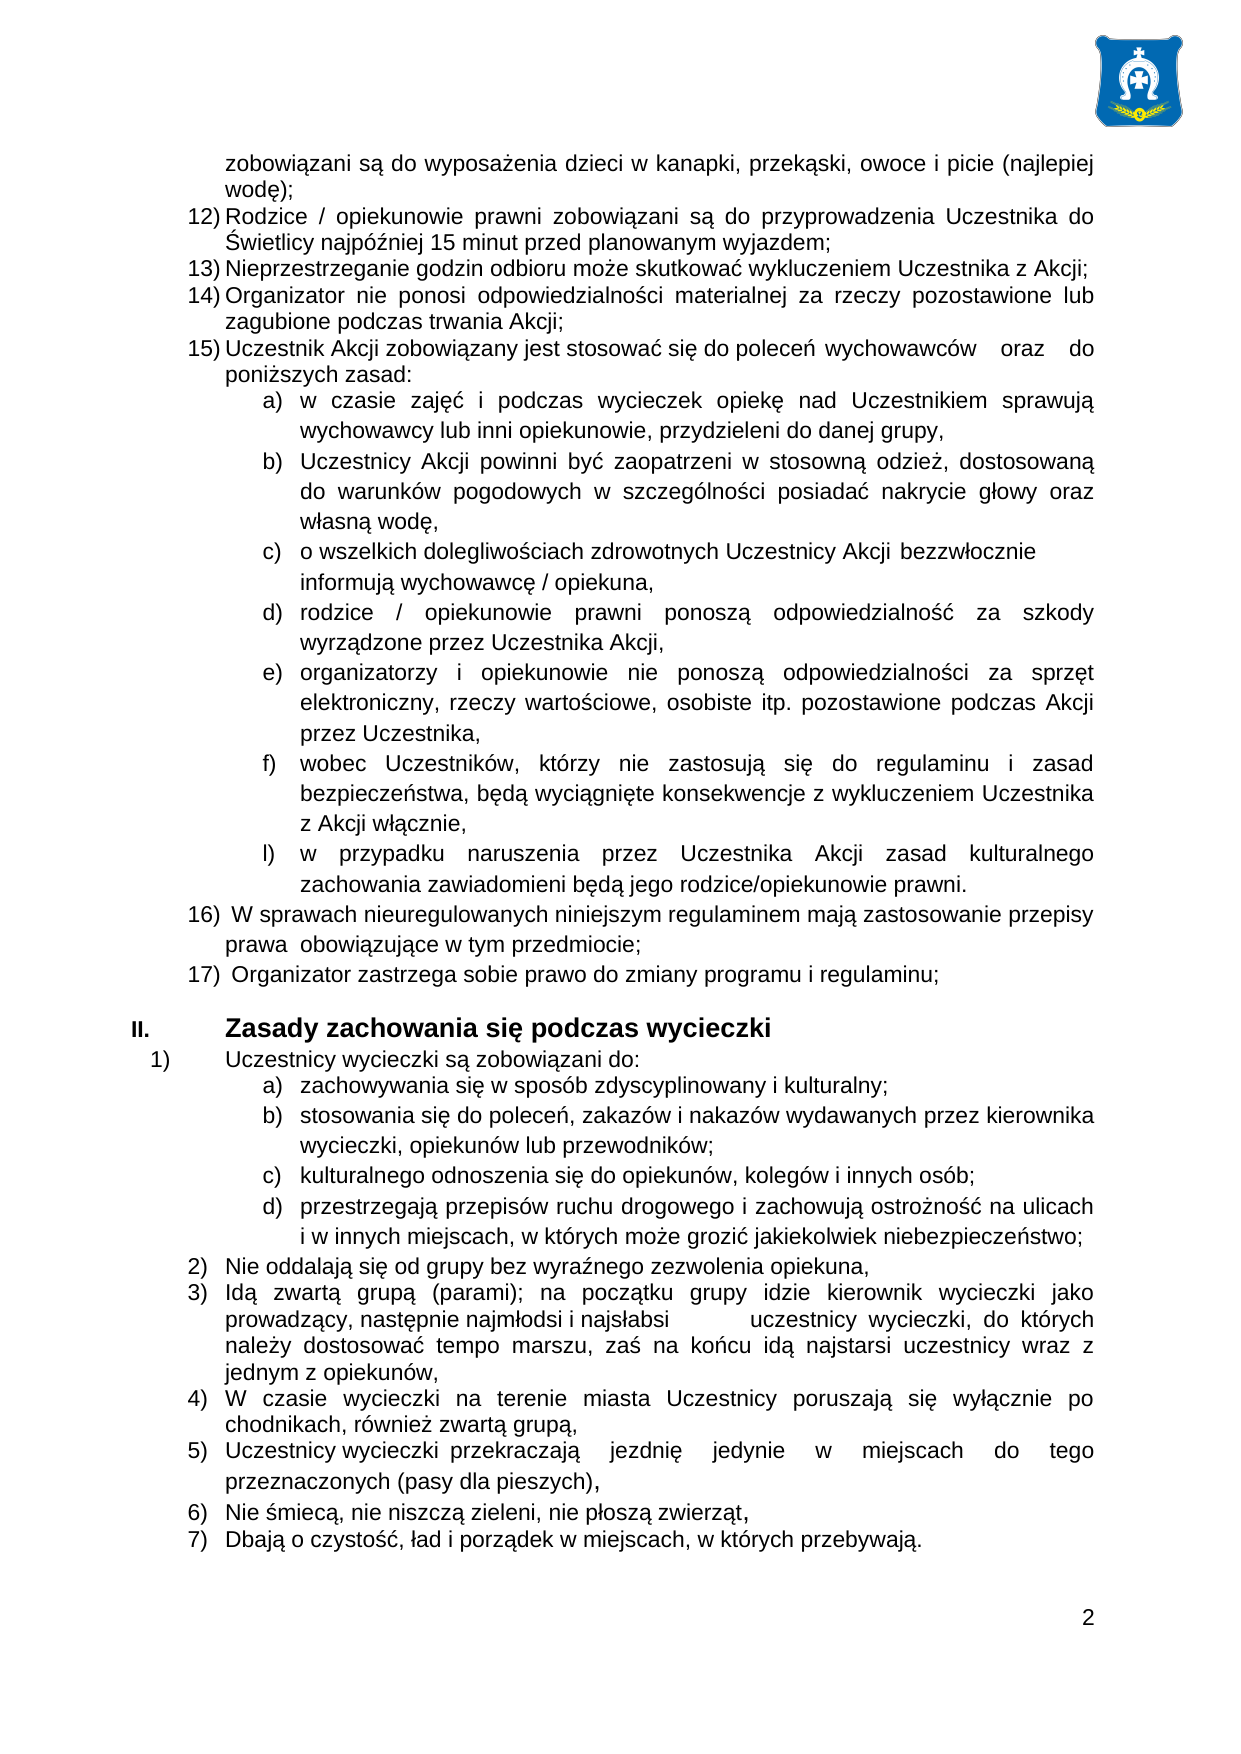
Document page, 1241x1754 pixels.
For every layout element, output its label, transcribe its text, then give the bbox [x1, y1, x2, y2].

list W sprawach nieuregulowanych niniejszym regulaminem mają zastosowanie przepisy prawa obowiązujące w tym przedmiocie; [187, 901, 1094, 957]
list przestrzegają przepisów ruchu drogowego i zachowują ostrożność na ulicach i w innych miejscach, w których może grozić jakiekolwiek niebezpieczeństwo; [262, 1193, 1094, 1249]
list Zasady zachowania się podczas wycieczki [150, 1012, 1092, 1043]
list W czasie wycieczki na terenie miasta Uczestnicy poruszają się wyłącznie po chodnikach, również zwartą grupą, [187, 1385, 1094, 1437]
list Uczestnik Akcji zobowiązany jest stosować się do poleceń wychowawców oraz do poniższych zasad: [187, 334, 1094, 387]
list rodzice / opiekunowie prawni ponoszą odpowiedzialność za szkody wyrządzone przez Uczestnika Akcji, [262, 599, 1094, 655]
list Uczestnicy wycieczki przekraczają jezdnię jedynie w miejscach do tego przeznaczonych (pasy dla pieszych), [187, 1437, 1094, 1495]
list o wszelkich dolegliwościach zdrowotnych Uczestnicy Akcji bezzwłocznie informują wychowawcę / opiekuna, [262, 538, 1094, 595]
list w przypadku naruszenia przez Uczestnika Akcji zasad kulturalnego zachowania zawiadomieni będą jego rodzice/opiekunowie prawni. [262, 840, 1094, 897]
list Organizator nie ponosi odpowiedzialności materialnej za rzeczy pozostawione lub zagubione podczas trwania Akcji; [187, 282, 1094, 334]
list Nieprzestrzeganie godzin odbioru może skutkować wykluczeniem Uczestnika z Akcji; [187, 255, 1094, 282]
list kulturalnego odnoszenia się do opiekunów, kolegów i innych osób; [262, 1162, 1094, 1189]
list Idą zwartą grupą (parami); na początku grupy idzie kierownik wycieczki jako prowadzący, następnie najmłodsi i najsłabsi uczestnicy wycieczki, do których należy dostosować tempo marszu, zaś na końcu idą najstarsi uczestnicy wraz z jednym z opiekunów, [187, 1279, 1094, 1385]
list Organizator zastrzega sobie prawo do zmiany programu i regulaminu; [187, 961, 1094, 987]
list zachowywania się w sposób zdyscyplinowany i kulturalny; [262, 1072, 1094, 1098]
list organizatorzy i opiekunowie nie ponoszą odpowiedzialności za sprzęt elektroniczny, rzeczy wartościowe, osobiste itp. pozostawione podczas Akcji przez Uczestnika, [262, 659, 1094, 746]
list Nie śmiecą, nie niszczą zieleni, nie płoszą zwierząt, [187, 1495, 1094, 1526]
list Rodzice / opiekunowie prawni zobowiązani są do przyprowadzenia Uczestnika do Świetlicy najpóźniej 15 minut przed planowanym wyjazdem; [187, 203, 1094, 255]
list Uczestnicy Akcji powinni być zaopatrzeni w stosowną odzież, dostosowaną do warunków pogodowych w szczególności posiadać nakrycie głowy oraz własną wodę, [262, 448, 1094, 534]
list Nie oddalają się od grupy bez wyraźnego zezwolenia opiekuna, [187, 1253, 1094, 1279]
list stosowania się do poleceń, zakazów i nakazów wydawanych przez kierownika wycieczki, opiekunów lub przewodników; [262, 1102, 1094, 1158]
list wobec Uczestników, którzy nie zastosują się do regulaminu i zasad bezpieczeństwa, będą wyciągnięte konsekwencje z wykluczeniem Uczestnika z Akcji włącznie, [262, 750, 1094, 836]
list Dbają o czystość, ład i porządek w miejscach, w których przebywają. [187, 1526, 1094, 1553]
list Uczestnicy wycieczki są zobowiązani do: [150, 1048, 1092, 1072]
list zobowiązani są do wyposażenia dzieci w kanapki, przekąski, owoce i picie (najlepiej wodę); [187, 150, 1094, 203]
list w czasie zajęć i podczas wycieczek opiekę nad Uczestnikiem sprawują wychowawcy lub inni opiekunowie, przydzieleni do danej grupy, [262, 387, 1094, 444]
